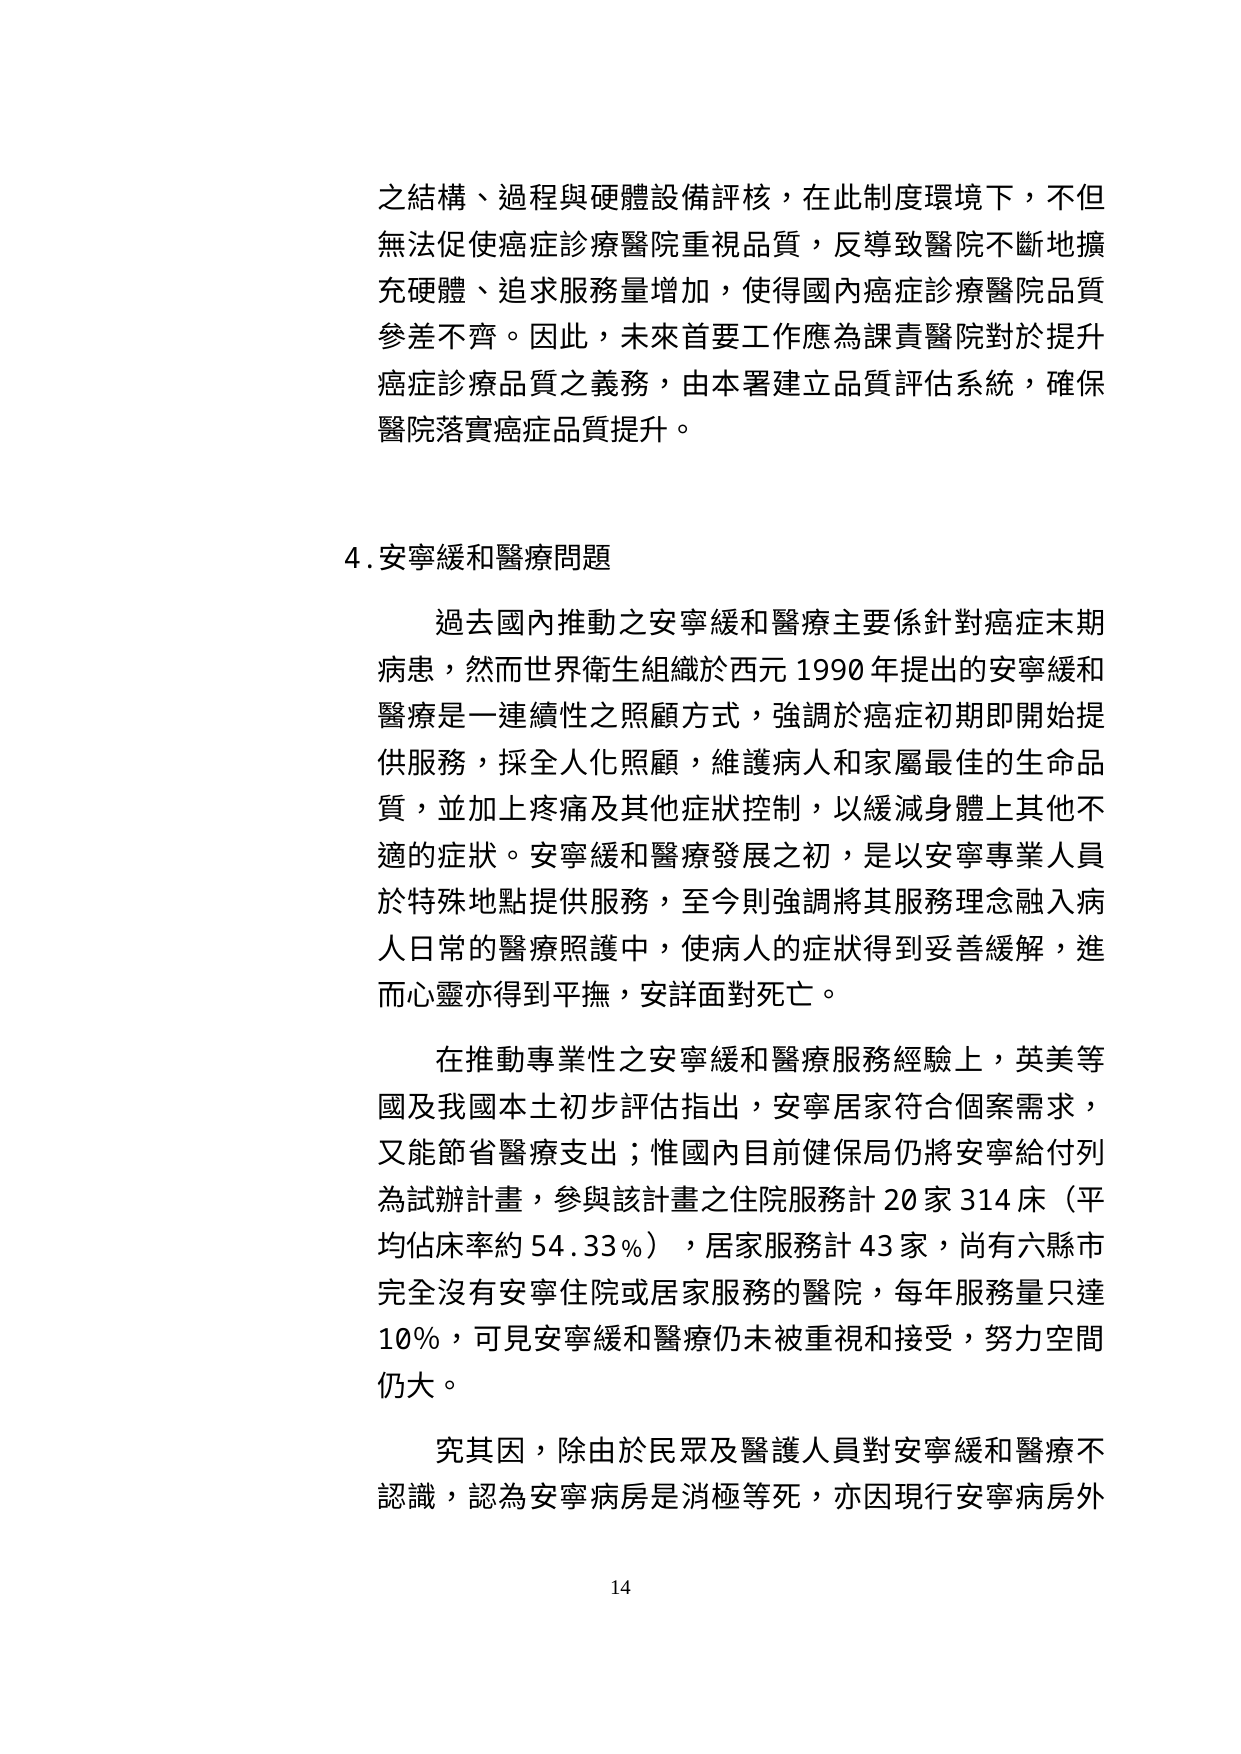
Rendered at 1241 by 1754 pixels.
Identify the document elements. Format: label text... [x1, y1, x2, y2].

table_cell 2.癌症次段預防問題 子宮頸癌、乳癌、結直腸癌是女性癌症發生的前三位、結直腸癌及口腔癌則是男性癌症發生率的第三位及第四位，其中口腔癌是男性癌症發生率上升最快的癌症。 子宮頸癌、乳癌、結直腸癌及口腔癌是可以經由早期發現早期治療且治癒率高的癌症。國外研究顯示，子宮頸抹片篩檢約可降低60％-90％子宮頸癌發生率及死亡率，50歲以上婦女乳房攝影篩檢約可降低24％死亡率，每年或每二年一次糞便潛血檢查大約可降低15％至33％的死亡率。 目前子宮頸癌與乳癌篩檢已列入健保預防保健服務，而結直腸癌和口腔癌，依據基隆市社區闔家歡篩檢成果，檳榔族口腔黏膜篩檢，每挽救1人年命僅需花新台幣6205元，而結直腸癌每年糞便潛血篩檢，每挽救一人年命也只要新台幣16,962元，相當具成本效益，因此分別於民國88年及91年起列入公務預算推廣之篩檢項目。 有關上開各類癌症篩檢之對象及篩檢間隔，各國目前採行不同標準。在子宮頸癌篩檢部分，美國防癌協會（ACS）建議，婦女開始有性行為三年內，應開始每年接受抹片檢查，30歲以上婦女，如連續三年抹片正常者，改為二至三年一次，如合併HPV及抹片檢查，HPV陰性且 抹片正常者，改為每三年一次。國際癌症研究組織（IARC）則建議25歲以上婦女，每三至五年接受一次抹片檢查即可有效降低子宮頸癌的發生率和死亡率。 在乳癌篩檢部分，美國防癌協會（ACS）建議，40歲以上婦女應每年一次接受乳房攝影檢查及專科醫師觸診，20至39歲婦女每三年接受一次專科醫師觸診。惟歐洲國家研究建議為50歲以上婦女每二至三年一次乳房攝影檢查，可以降低35％乳癌死亡率，但認為40-49歲篩檢效果仍存爭議。 在結直腸癌篩檢部分，美國防癌協會（ACS）建議，50歲以上民眾每年應作一次糞便潛血檢查(FOBT)、或每五年一次乙狀結腸鏡檢查、或每五年一次鋇劑灌腸攝影、或者每十年作一次大腸鏡檢查，以早期發現結直腸癌。 台灣地區子宮頸抹片篩檢已反映在發生率及死亡率的下降，標準化發生率由八十五年27.99/105下降至八十九年的27.73/105，標準化死亡率由八十一年7.3/105下降至九十一年4.9/105，但仍有近三成30歲以上婦女未曾接受過抹片檢查。 除上述之篩檢工具外，國外現正評估人類乳突病毒合併子宮頸抹片成為篩檢子宮頸癌及其癌前病變的工具，除可以區分高危險群之外，針對人類乳突病毒檢測結果為陰性且抹片正常的人，可以延長篩檢的間隔。為提高篩檢效益，國內有必要評估人類乳突病毒篩檢的需要，惟國人對人類乳突病毒檢測的接受度及陽性個案可能衍生的負面影響，仍須進一步評估。 我國現正在發展乳癌、結直腸癌及口腔癌之篩檢服務模式，惟篩檢網絡仍未健全，相關醫事人力包括乳房攝影之判讀醫師、技術師和大腸直腸鏡檢查的內科消化系專科醫師不足，相關篩檢品質監測制度亦待建立。至於國人高發生率的肝癌及40-49歲婦女乳癌，其篩檢模式，如篩檢對象、頻率及成本效益等，亟待建立本土實證資料。 另外，在推廣民眾定期接受癌症篩檢必然會遭遇篩 檢率偏低問題，考量經由宣導教育來導正民眾觀念，進而落實於行為上，需時相當長；有鑑於早期發現仍是短期內唯一能降低其發生和死亡率的有效方法，另研究亦顯示認知的提升與行為的落實是不相等的，但如能搭配補助篩檢，確可於短時間內促使行為的落實，故本計畫執行期內仍採「加強宣導、提升民眾認知」與「提供免費篩檢」兩者雙軌並行方式，並持續探究篩檢率偏低之確實原因，以逐步養成民眾付費篩檢之習慣。 3.癌症末段預防問題 依癌症登記資料顯示（85至89年），國人男性癌症五年存活率為31.8﹪，女性為57.4﹪，低於美國的63％。雖此差異可能部分來自於篩檢，或是好發癌症部位不同，但也可能反應出國內的癌症診療品質低於美國。 由於目前健保局對於癌症醫療之給付係採論量計酬，且給付與審查制度未能與實證醫學臨床診療準則相符合，同時，癌症診療醫院及專業人員並未落實腫瘤治療專科化制度，因此無法有效稽核提供癌症醫療照護機構之診療品質。加上以往之醫院評鑑，多針對整體醫療之結構、過程與硬體設備評核，在此制度環境下，不但無法促使癌症診療醫院重視品質，反導致醫院不斷地擴充硬體、追求服務量增加，使得國內癌症診療醫院品質參差不齊。因此，未來首要工作應為課責醫院對於提升癌症診療品質之義務，由本署建立品質評估系統，確保醫院落實癌症品質提升。 4.安寧緩和醫療問題 過去國內推動之安寧緩和醫療主要係針對癌症末期病患，然而世界衛生組織於西元1990年提出的安寧緩和醫療是一連續性之照顧方式，強調於癌症初期即開始提供服務，採全人化照顧，維護病人和家屬最佳的生命品質，並加上疼痛及其他症狀控制，以緩減身體上其他不適的症狀。安寧緩和醫療發展之初，是以安寧專業人員於特殊地點提供服務，至今則強調將其服務理念融入病人日常的醫療照護中，使病人的症狀得到妥善緩解，進而心靈亦得到平撫，安詳面對死亡。 在推動專業性之安寧緩和醫療服務經驗上，英美等國及我國本土初步評估指出，安寧居家符合個案需求，又能節省醫療支出；惟國內目前健保局仍將安寧給付列為試辦計畫，參與該計畫之住院服務計20家314床（平均佔床率約54.33﹪），居家服務計43家，尚有六縣市完全沒有安寧住院或居家服務的醫院，每年服務量只達10％，可見安寧緩和醫療仍未被重視和接受，努力空間仍大。 究其因，除由於民眾及醫護人員對安寧緩和醫療不認識，認為安寧病房是消極等死，亦因現行安寧病房外的癌症病人不能得到健保有關安寧緩和醫療的給付，而非安寧病房的癌症病人，在醫護人力和認知不足及不願異動醫師的因素，造成許多癌症病人無法接受安寧緩和醫療服務。 在英美等國安寧居家服務量已為住院十倍的情況下，反觀我國，不但安寧居家服務量僅為住院的三分之一，且其中有三分之一又回醫院死亡，此與國人一向重視落葉歸根有所出入。探究其因，主要為健保安寧居家給付不敷成本，致使醫院不願投資，個案囿於家中人力或能力不足，且需自付訪視交通費、器材租賃及相關材料費等，促使在經濟考量下寧願選擇住院。 為普及癌症病人接受安寧緩和醫療，提升生活品質，如能藉由給付和評鑑誘因，有效推動安寧緩和醫療共同照護和積極提倡居家療護，此外，提升非安寧病房醫療人員之安寧照護知能，直接將安寧緩和醫療融入其醫療照護中，再配以品質提升輔導，方能擴大服務面及效率，全面促使臨終癌症病人之疼痛等症狀得以緩解，心靈得到平撫，進而安詳面對死亡。 5.癌症監測問題 為建立植基於實證醫學的癌症防治計畫，本署持續建置癌症發生、死亡及篩檢資料，但由於無法源依據，以及醫院普遍存在對癌症登記的不重視、人員素質低且異動頻繁、漏報和資料不正確，以及分期資料闕如等問題，申報品質可議。現雖癌症防治法已規定醫院有申報的義務，接下來則應就建立提升人力和申報品質的機制而努力。 6.癌症控制資源整合問題 癌症防治三段五級預防工作，必須藉由具有共同願景的政府行政單位、醫療團隊和民間社團的群策群力，加上互通的資訊，有效的整合，才能將有限的資源發揮到最大。惟目前中央及地方政府，醫療、公衛及健保系統因獨立作業、互通資訊機制不健全，財務各自給付，致有良善美意之政策執行並不流暢，故需建立各單位間的業務、資訊與研究的整合機制，互信互助，才能為共同目標努力。 另外，癌症防治工作常需民間團體的協助，惟目前政府和民間沒有形成有效的合作機制，常常重複投資而致無效率，故建立政府與非政府機構或非營利機構的合作模式，使社會資源能發揮最大的效用，亦是我們目前的最重要課題之一。 [340, 175, 1108, 1516]
